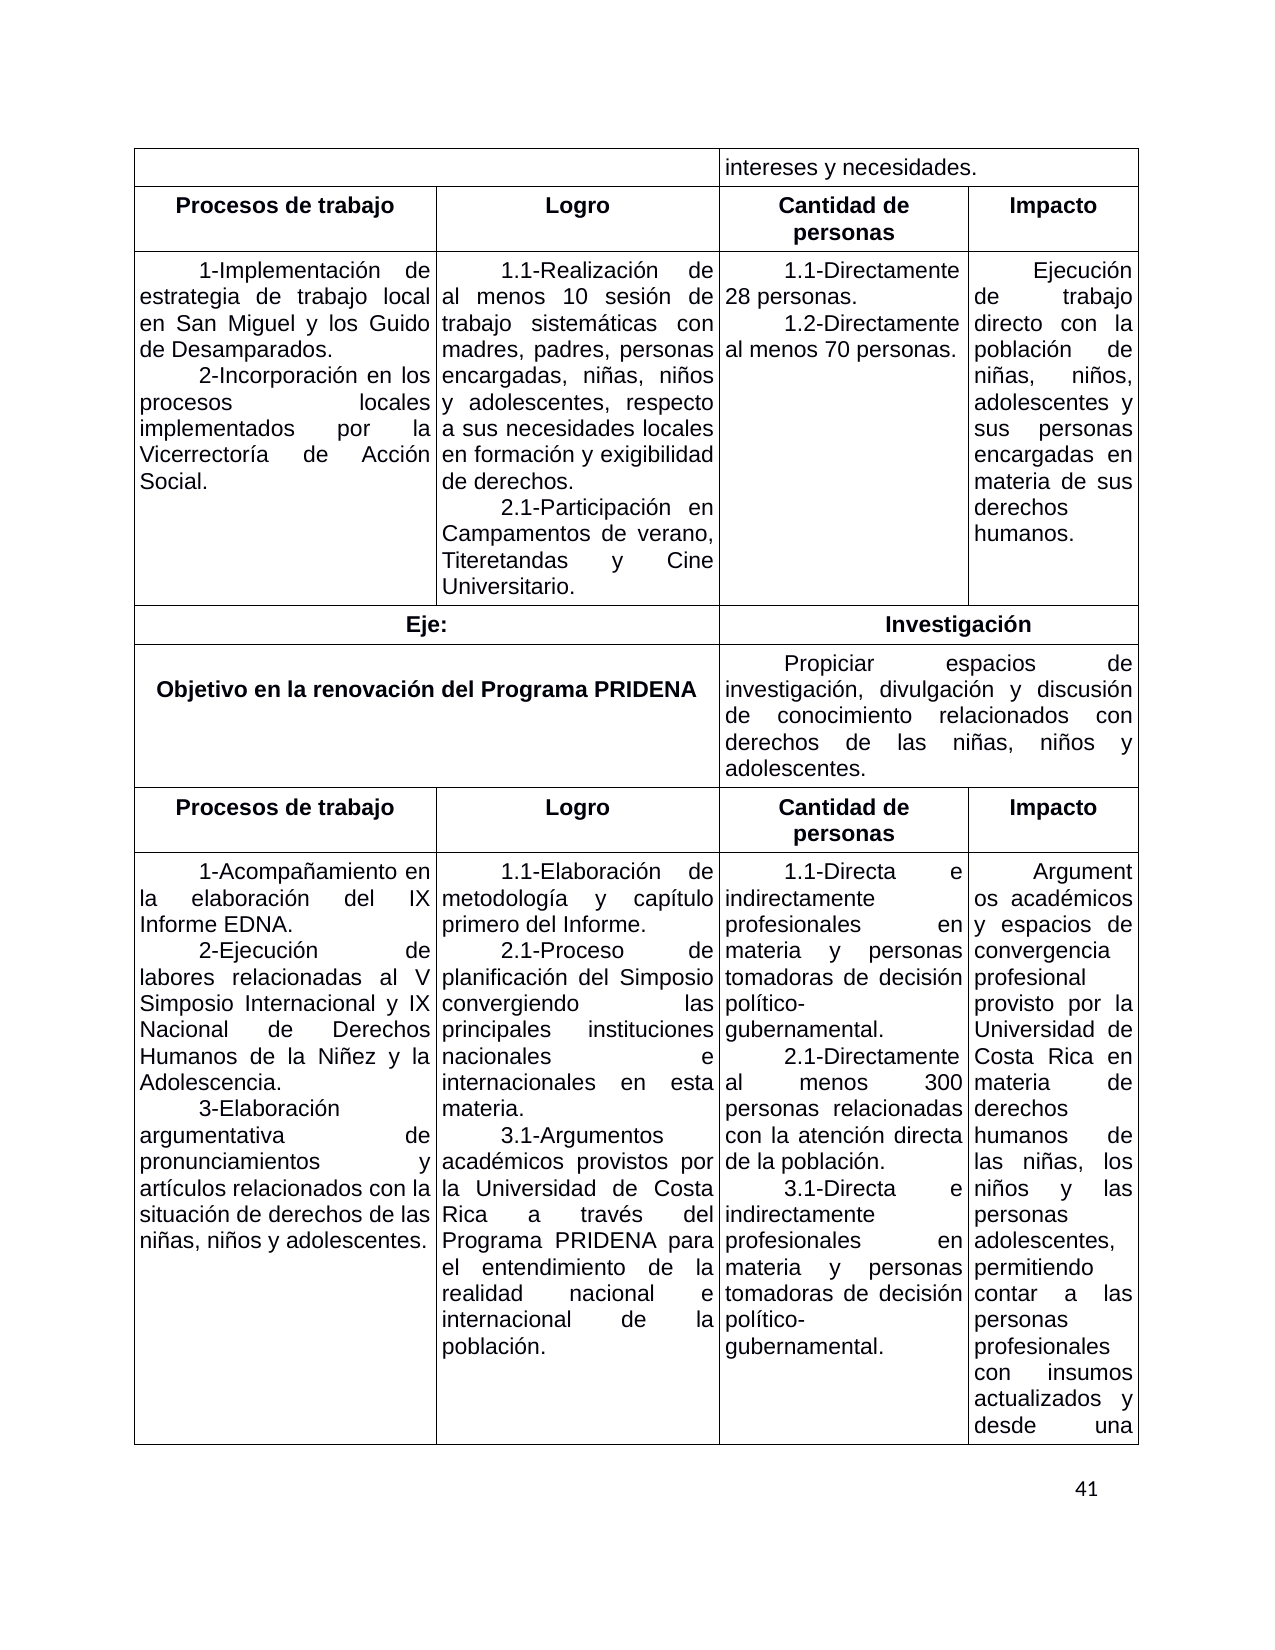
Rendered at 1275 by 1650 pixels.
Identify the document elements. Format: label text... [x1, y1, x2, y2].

table_cell intereses y necesidades. [720, 149, 1138, 186]
table_cell Logro [437, 788, 719, 852]
table_cell Logro [437, 187, 719, 251]
table_cell 1.1-Directa e indirectamente profesionales en materia y personas tomadoras de decisión político-gubernamental. 2.1-Directamente al menos 300 personas relacionadas con la atención directa de la población. 3.1-Directa e indirectamente profesionales en materia y personas tomadoras de decisión político-gubernamental. [720, 853, 968, 1444]
table_cell Investigación [720, 606, 1138, 643]
table_cell Impacto [969, 187, 1138, 251]
table_cell Eje: [135, 606, 719, 643]
table_cell 1-Acompañamiento en la elaboración del IX Informe EDNA. 2-Ejecución de labores relacionadas al V Simposio Internacional y IX Nacional de Derechos Humanos de la Niñez y la Adolescencia. 3-Elaboración argumentativa de pronunciamientos y artículos relacionados con la situación de derechos de las niñas, niños y adolescentes. [135, 853, 436, 1444]
table_cell Procesos de trabajo [135, 788, 436, 852]
table_cell 1.1-Directamente 28 personas. 1.2-Directamente al menos 70 personas. [720, 252, 968, 605]
table_cell Ejecución de trabajo directo con la población de niñas, niños, adolescentes y sus personas encargadas en materia de sus derechos humanos. [969, 252, 1138, 605]
table_cell 1-Implementación de estrategia de trabajo local en San Miguel y los Guido de Desamparados. 2-Incorporación en los procesos locales implementados por la Vicerrectoría de Acción Social. [135, 252, 436, 605]
table_cell 1.1-Elaboración de metodología y capítulo primero del Informe. 2.1-Proceso de planificación del Simposio convergiendo las principales instituciones nacionales e internacionales en esta materia. 3.1-Argumentos académicos provistos por la Universidad de Costa Rica a través del Programa PRIDENA para el entendimiento de la realidad nacional e internacional de la población. [437, 853, 719, 1444]
table_cell 1.1-Realización de al menos 10 sesión de trabajo sistemáticas con madres, padres, personas encargadas, niñas, niños y adolescentes, respecto a sus necesidades locales en formación y exigibilidad de derechos. 2.1-Participación en Campamentos de verano, Titeretandas y Cine Universitario. [437, 252, 719, 605]
table_cell Procesos de trabajo [135, 187, 436, 251]
table_cell Objetivo en la renovación del Programa PRIDENA [135, 645, 719, 787]
table_cell [135, 149, 719, 186]
table_cell Cantidad de personas [720, 187, 968, 251]
table_cell Argumentos académicos y espacios de convergencia profesional provisto por la Universidad de Costa Rica en materia de derechos humanos de las niñas, los niños y las personas adolescentes, permitiendo contar a las personas profesionales con insumos actualizados y desde una [969, 853, 1138, 1444]
table_cell Impacto [969, 788, 1138, 852]
table_cell Propiciar espacios de investigación, divulgación y discusión de conocimiento relacionados con derechos de las niñas, niños y adolescentes. [720, 645, 1138, 787]
table_cell Cantidad de personas [720, 788, 968, 852]
